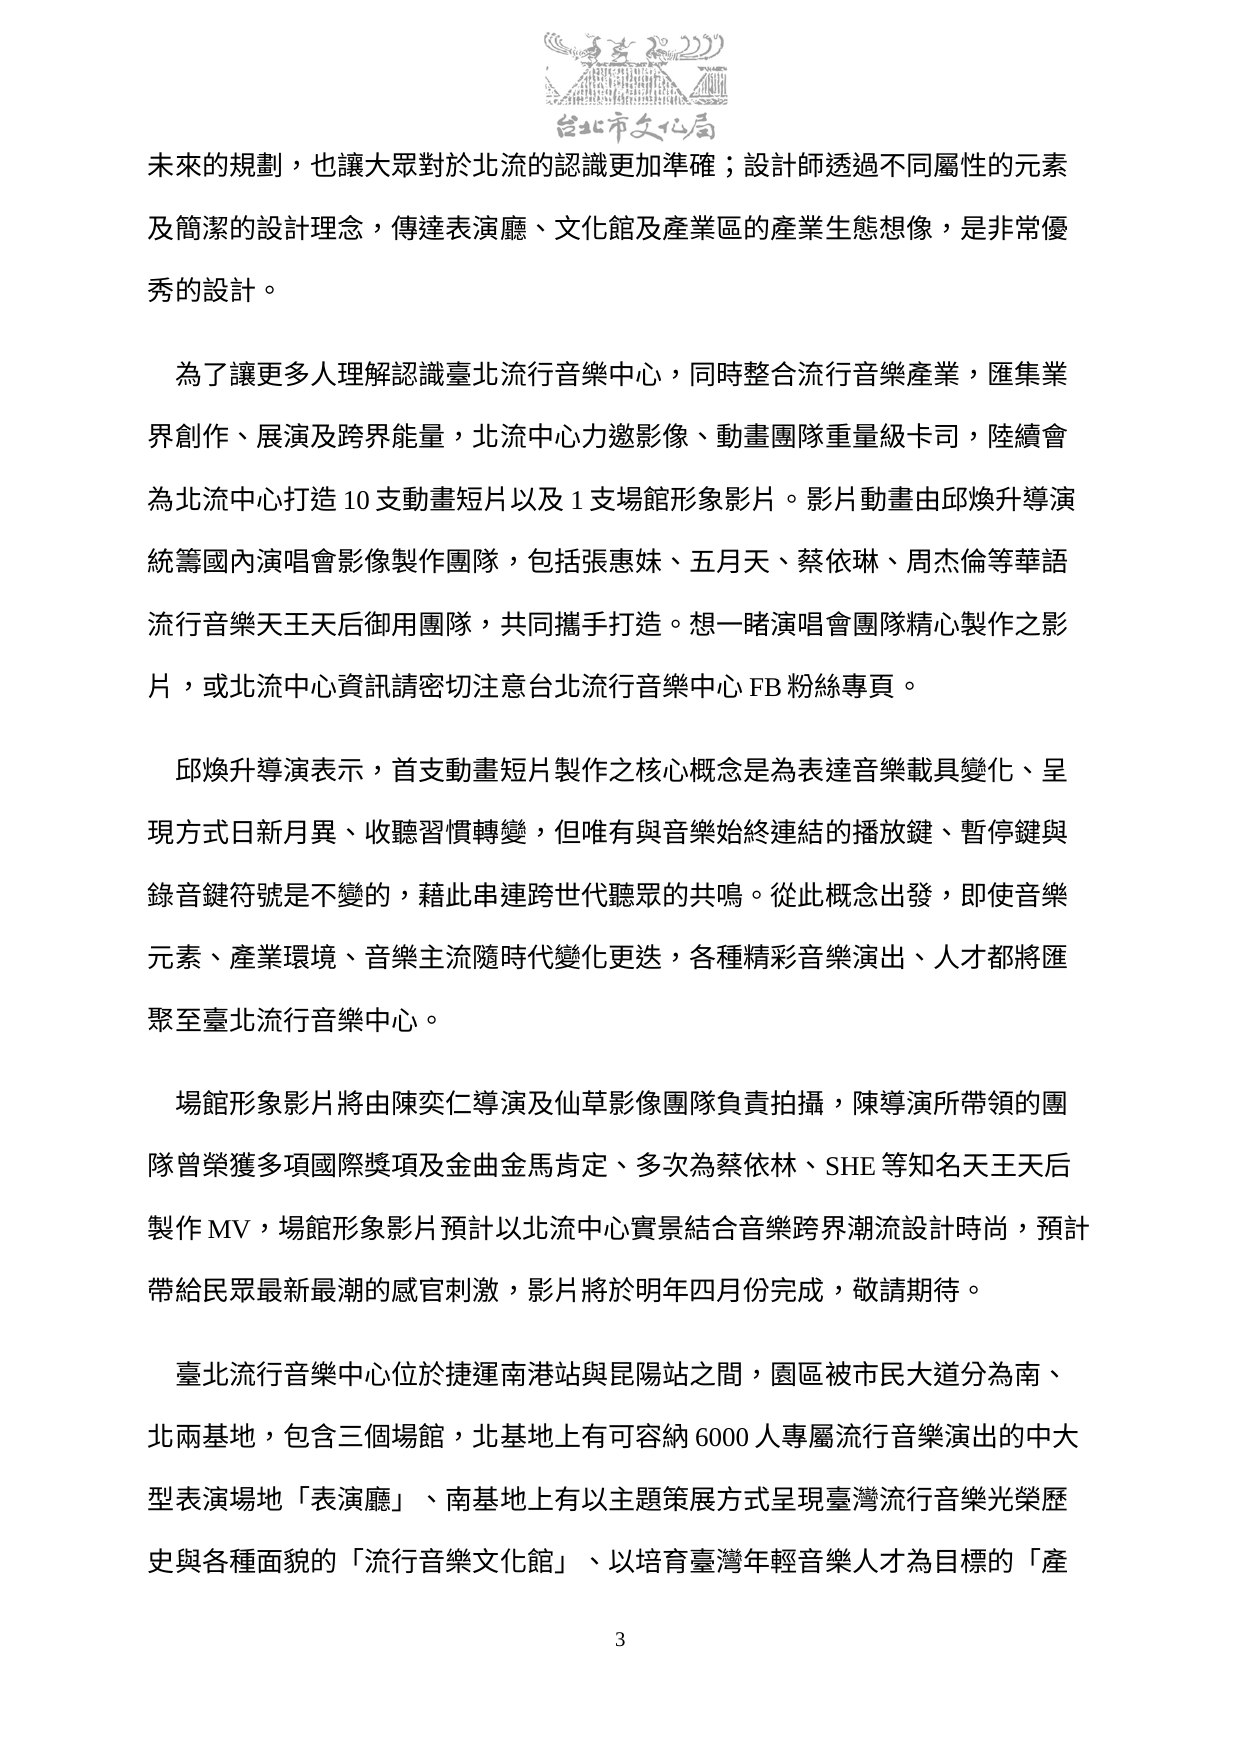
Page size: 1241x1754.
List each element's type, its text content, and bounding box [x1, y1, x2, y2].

text 場館形象影片將由陳奕仁導演及仙草影像團隊負責拍攝，陳導演所帶領的團隊曾榮獲多項國際獎項及金曲金馬肯定、多次為蔡依林、SHE等知名天王天后製作MV，場館形象影片預計以北流中心實景結合音樂跨界潮流設計時尚，預計帶給民眾最新最潮的感官刺激，影片將於明年四月份完成，敬請期待。 [148, 1060, 1092, 1310]
text 邱煥升導演表示，首支動畫短片製作之核心概念是為表達音樂載具變化、呈現方式日新月異、收聽習慣轉變，但唯有與音樂始終連結的播放鍵、暫停鍵與錄音鍵符號是不變的，藉此串連跨世代聽眾的共鳴。從此概念出發，即使音樂元素、產業環境、音樂主流隨時代變化更迭，各種精彩音樂演出、人才都將匯聚至臺北流行音樂中心。 [1052, 726, 1092, 1039]
text 展，展現回憶是為了傳承延續之概念；而包覆播放鍵、暫停鍵、錄音鍵的方塊底則代表園區整體環境，代表著音樂的各種元素與環境碰撞，將激盪出各種火花與可能性。 設計師方序中表示：「在設計師的想像裡，音樂是這個世界上最自由奔放的創作方式，也是需要互相激盪才能產出的巨大能量。此次的設計延續音樂與人的關係，試圖創作出一個『不設限』、『不受控』、『不斷進化中』的 logo，透過三個圖形的不斷碰撞與再進化，持續創造出更多可能。」同時也傳達北流不設限，開啟國內流行音樂無限精采的決心。 台北市文化局長鍾永豐透露，北流CIS經過多次討論，非常切合場館的調性及未來的規劃，也讓大眾對於北流的認識更加準確；設計師透過不同屬性的元素及簡潔的設計理念，傳達表演廳、文化館及產業區的產業生態想像，是非常優秀的設計。 [1052, 122, 1092, 310]
text 臺北流行音樂中心位於捷運南港站與昆陽站之間，園區被市民大道分為南、北兩基地，包含三個場館，北基地上有可容納6000人專屬流行音樂演出的中大型表演場地「表演廳」、南基地上有以主題策展方式呈現臺灣流行音樂光榮歷史與各種面貌的「流行音樂文化館」、以培育臺灣年輕音樂人才為目標的「產業區」。歷經將近10年的擘劃爭取以及工程興建，在文化部、立法院、臺北市議會、音樂界及產業人士等鼎力協助下，三個場館已逐漸成形，其中眾所期待的表演廳將率先於108年2月完工，4月底為配合驗收作業，舉行對外公開之測試性演出，預定於第四季開館試營運。市府已積極展開營運籌備各項工作，掌握營運各面向應與流行音樂界緊密合作，期望臺北流行音樂中心為真正音樂界所用，並透過此平台行銷臺灣音樂與國際互動，帶起台灣華語流行音樂動能，成為「音樂正中心」。 [148, 1331, 1092, 1581]
text ­­­­ 為了讓更多人理解認識臺北流行音樂中心，同時整合流行音樂產業，匯集業界創作、展演及跨界能量，北流中心力邀影像、動畫團隊重量級卡司，陸續會為北流中心打造10支動畫短片以及1支場館形象影片。影片動畫由邱煥升導演統籌國內演唱會影像製作團隊，包括張惠妹、五月天、蔡依琳、周杰倫等華語流行音樂天王天后御用團隊，共同攜手打造。想一睹演唱會團隊精心製作之影片，或北流中心資訊請密切注意台北流行音樂中心FB粉絲專頁。 [148, 331, 219, 706]
text ­­­­ 為了讓更多人理解認識臺北流行音樂中心，同時整合流行音樂產業，匯集業界創作、展演及跨界能量，北流中心力邀影像、動畫團隊重量級卡司，陸續會為北流中心打造10支動畫短片以及1支場館形象影片。影片動畫由邱煥升導演統籌國內演唱會影像製作團隊，包括張惠妹、五月天、蔡依琳、周杰倫等華語流行音樂天王天后御用團隊，共同攜手打造。想一睹演唱會團隊精心製作之影片，或北流中心資訊請密切注意台北流行音樂中心FB粉絲專頁。 [1052, 331, 1092, 706]
text 邱煥升導演表示，首支動畫短片製作之核心概念是為表達音樂載具變化、呈現方式日新月異、收聽習慣轉變，但唯有與音樂始終連結的播放鍵、暫停鍵與錄音鍵符號是不變的，藉此串連跨世代聽眾的共鳴。從此概念出發，即使音樂元素、產業環境、音樂主流隨時代變化更迭，各種精彩音樂演出、人才都將匯聚至臺北流行音樂中心。 [148, 726, 219, 1039]
text 展，展現回憶是為了傳承延續之概念；而包覆播放鍵、暫停鍵、錄音鍵的方塊底則代表園區整體環境，代表著音樂的各種元素與環境碰撞，將激盪出各種火花與可能性。 設計師方序中表示：「在設計師的想像裡，音樂是這個世界上最自由奔放的創作方式，也是需要互相激盪才能產出的巨大能量。此次的設計延續音樂與人的關係，試圖創作出一個『不設限』、『不受控』、『不斷進化中』的 logo，透過三個圖形的不斷碰撞與再進化，持續創造出更多可能。」同時也傳達北流不設限，開啟國內流行音樂無限精采的決心。 台北市文化局長鍾永豐透露，北流CIS經過多次討論，非常切合場館的調性及未來的規劃，也讓大眾對於北流的認識更加準確；設計師透過不同屬性的元素及簡潔的設計理念，傳達表演廳、文化館及產業區的產業生態想像，是非常優秀的設計。 [148, 122, 219, 310]
